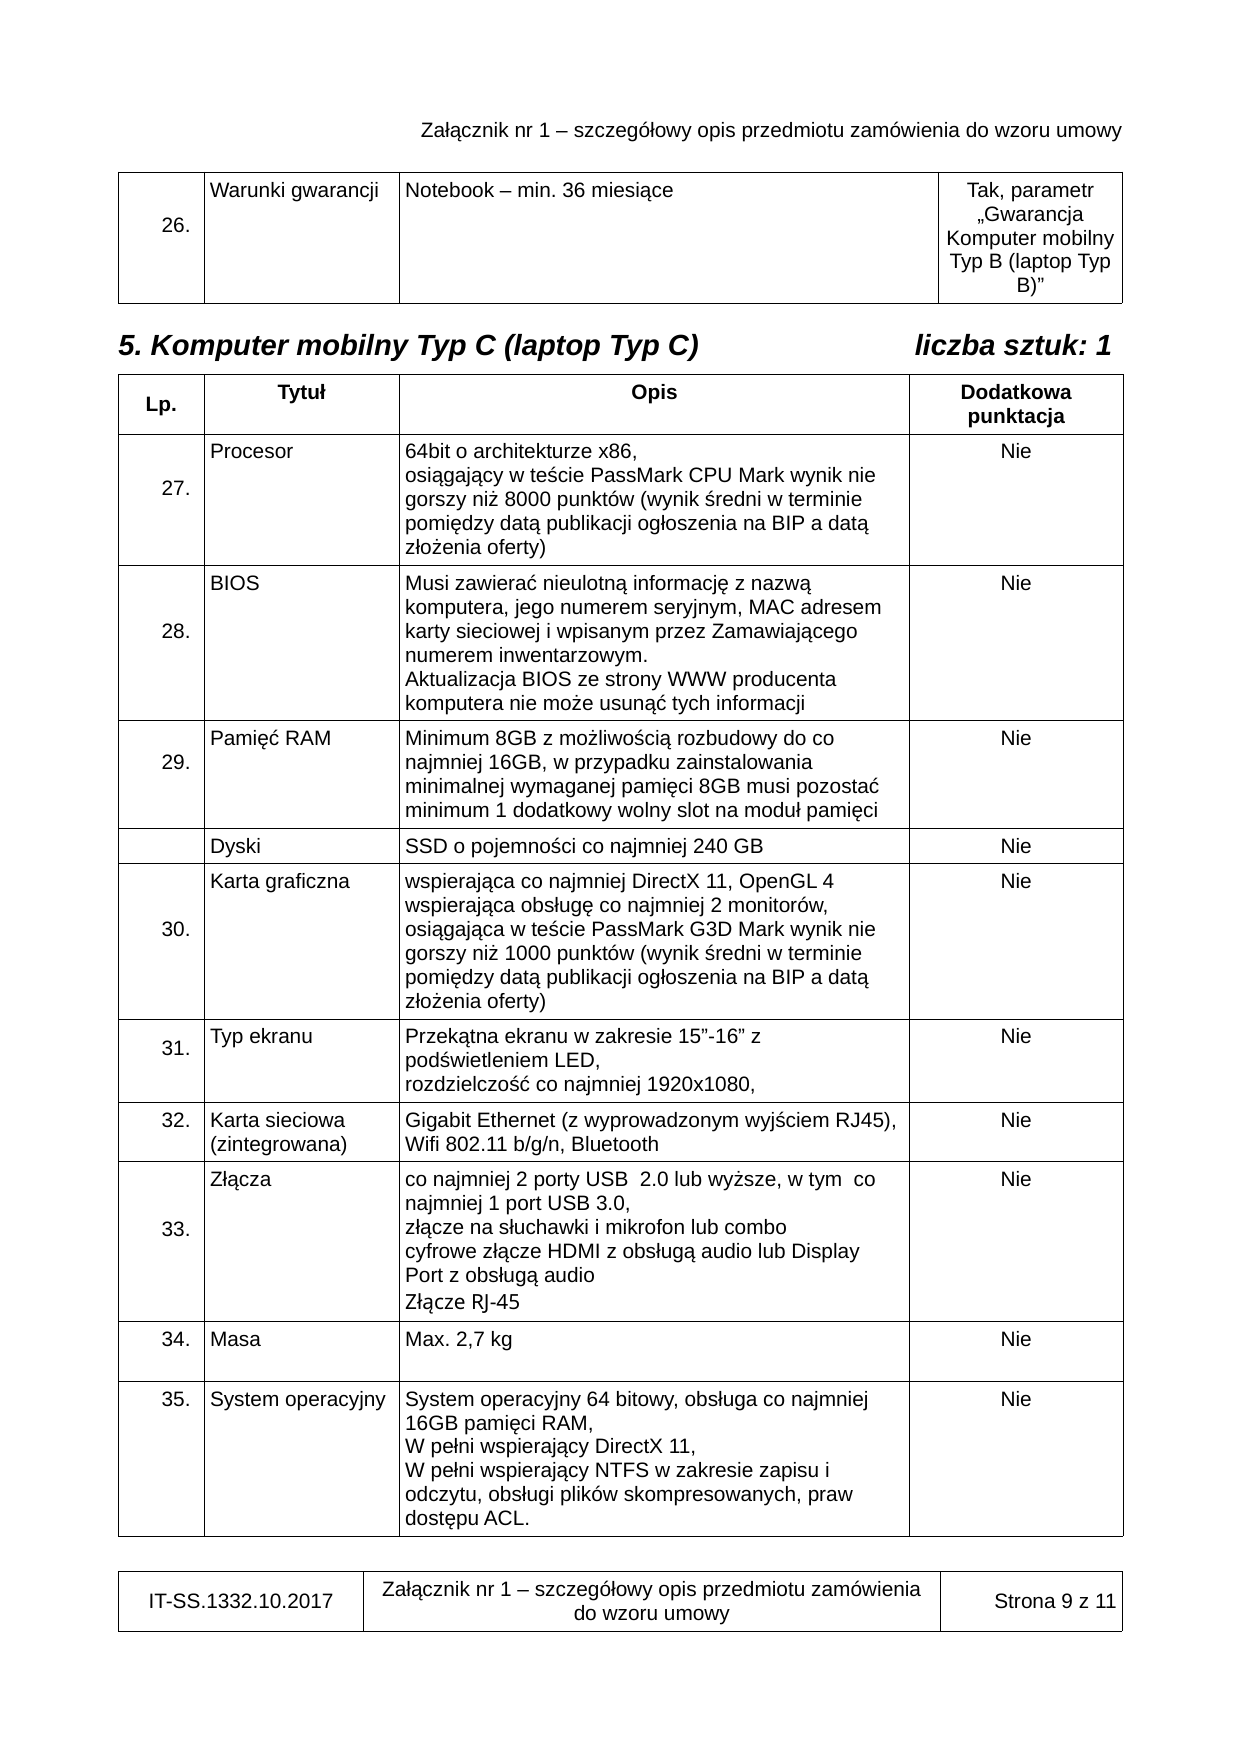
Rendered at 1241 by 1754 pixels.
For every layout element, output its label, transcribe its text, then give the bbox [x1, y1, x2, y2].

table_cell Nie [910, 566, 1123, 720]
table_cell Nie [910, 1322, 1123, 1381]
table_cell Warunki gwarancji [205, 173, 399, 303]
table_cell Minimum 8GB z możliwością rozbudowy do co najmniej 16GB, w przypadku zainstalowania minimalnej wymaganej pamięci 8GB musi pozostać minimum 1 dodatkowy wolny slot na moduł pamięci [400, 721, 909, 828]
table_cell Tak, parametr „Gwarancja Komputer mobilny Typ B (laptop Typ B)” [939, 173, 1122, 303]
table_cell [119, 1162, 204, 1321]
table_cell Złącza [205, 1162, 399, 1321]
table_cell co najmniej 2 porty USB 2.0 lub wyższe, w tym co najmniej 1 port USB 3.0, złącze na słuchawki i mikrofon lub combo cyfrowe złącze HDMI z obsługą audio lub Display Port z obsługą audio Złącze RJ-45 [400, 1162, 909, 1321]
table_header Tytuł [205, 375, 399, 433]
table_cell Gigabit Ethernet (z wyprowadzonym wyjściem RJ45), Wifi 802.11 b/g/n, Bluetooth [400, 1103, 909, 1161]
table_cell Notebook – min. 36 miesiące [400, 173, 938, 303]
subtitle 5. Komputer mobilny Typ C (laptop Typ C) liczba sztuk: 1 [118, 328, 1122, 362]
table_cell [119, 1382, 204, 1536]
table_cell Nie [910, 829, 1123, 863]
table_cell Nie [910, 1103, 1123, 1161]
table_cell System operacyjny 64 bitowy, obsługa co najmniej 16GB pamięci RAM, W pełni wspierający DirectX 11, W pełni wspierający NTFS w zakresie zapisu i odczytu, obsługi plików skompresowanych, praw dostępu ACL. [400, 1382, 909, 1536]
table_cell [119, 566, 204, 720]
table_cell Masa [205, 1322, 399, 1381]
table_cell [119, 829, 204, 863]
table_cell Nie [910, 1382, 1123, 1536]
table_cell [119, 1322, 204, 1381]
table_cell System operacyjny [205, 1382, 399, 1536]
table_cell wspierająca co najmniej DirectX 11, OpenGL 4 wspierająca obsługę co najmniej 2 monitorów, osiągająca w teście PassMark G3D Mark wynik nie gorszy niż 1000 punktów (wynik średni w terminie pomiędzy datą publikacji ogłoszenia na BIP a datą złożenia oferty) [400, 864, 909, 1018]
table_cell Nie [910, 864, 1123, 1018]
table_cell Typ ekranu [205, 1020, 399, 1102]
table_cell Max. 2,7 kg [400, 1322, 909, 1381]
table_cell BIOS [205, 566, 399, 720]
table_cell [119, 435, 204, 565]
table_cell 64bit o architekturze x86, osiągający w teście PassMark CPU Mark wynik nie gorszy niż 8000 punktów (wynik średni w terminie pomiędzy datą publikacji ogłoszenia na BIP a datą złożenia oferty) [400, 435, 909, 565]
table_cell Pamięć RAM [205, 721, 399, 828]
table_cell Nie [910, 435, 1123, 565]
table_cell [119, 864, 204, 1018]
table_cell Procesor [205, 435, 399, 565]
table_cell Przekątna ekranu w zakresie 15”-16” z podświetleniem LED, rozdzielczość co najmniej 1920x1080, [400, 1020, 909, 1102]
table_cell [119, 1020, 204, 1102]
table_cell Nie [910, 1020, 1123, 1102]
table_cell Nie [910, 721, 1123, 828]
table_header Opis [400, 375, 909, 433]
table_cell [119, 173, 204, 303]
table_cell Karta sieciowa (zintegrowana) [205, 1103, 399, 1161]
table_cell [119, 1103, 204, 1161]
table_cell Karta graficzna [205, 864, 399, 1018]
table_cell Dyski [205, 829, 399, 863]
table_cell SSD o pojemności co najmniej 240 GB [400, 829, 909, 863]
table_header Lp. [119, 375, 204, 433]
table_header Dodatkowa punktacja [910, 375, 1123, 433]
table_cell Nie [910, 1162, 1123, 1321]
table_cell Musi zawierać nieulotną informację z nazwą komputera, jego numerem seryjnym, MAC adresem karty sieciowej i wpisanym przez Zamawiającego numerem inwentarzowym. Aktualizacja BIOS ze strony WWW producenta komputera nie może usunąć tych informacji [400, 566, 909, 720]
table_cell [119, 721, 204, 828]
